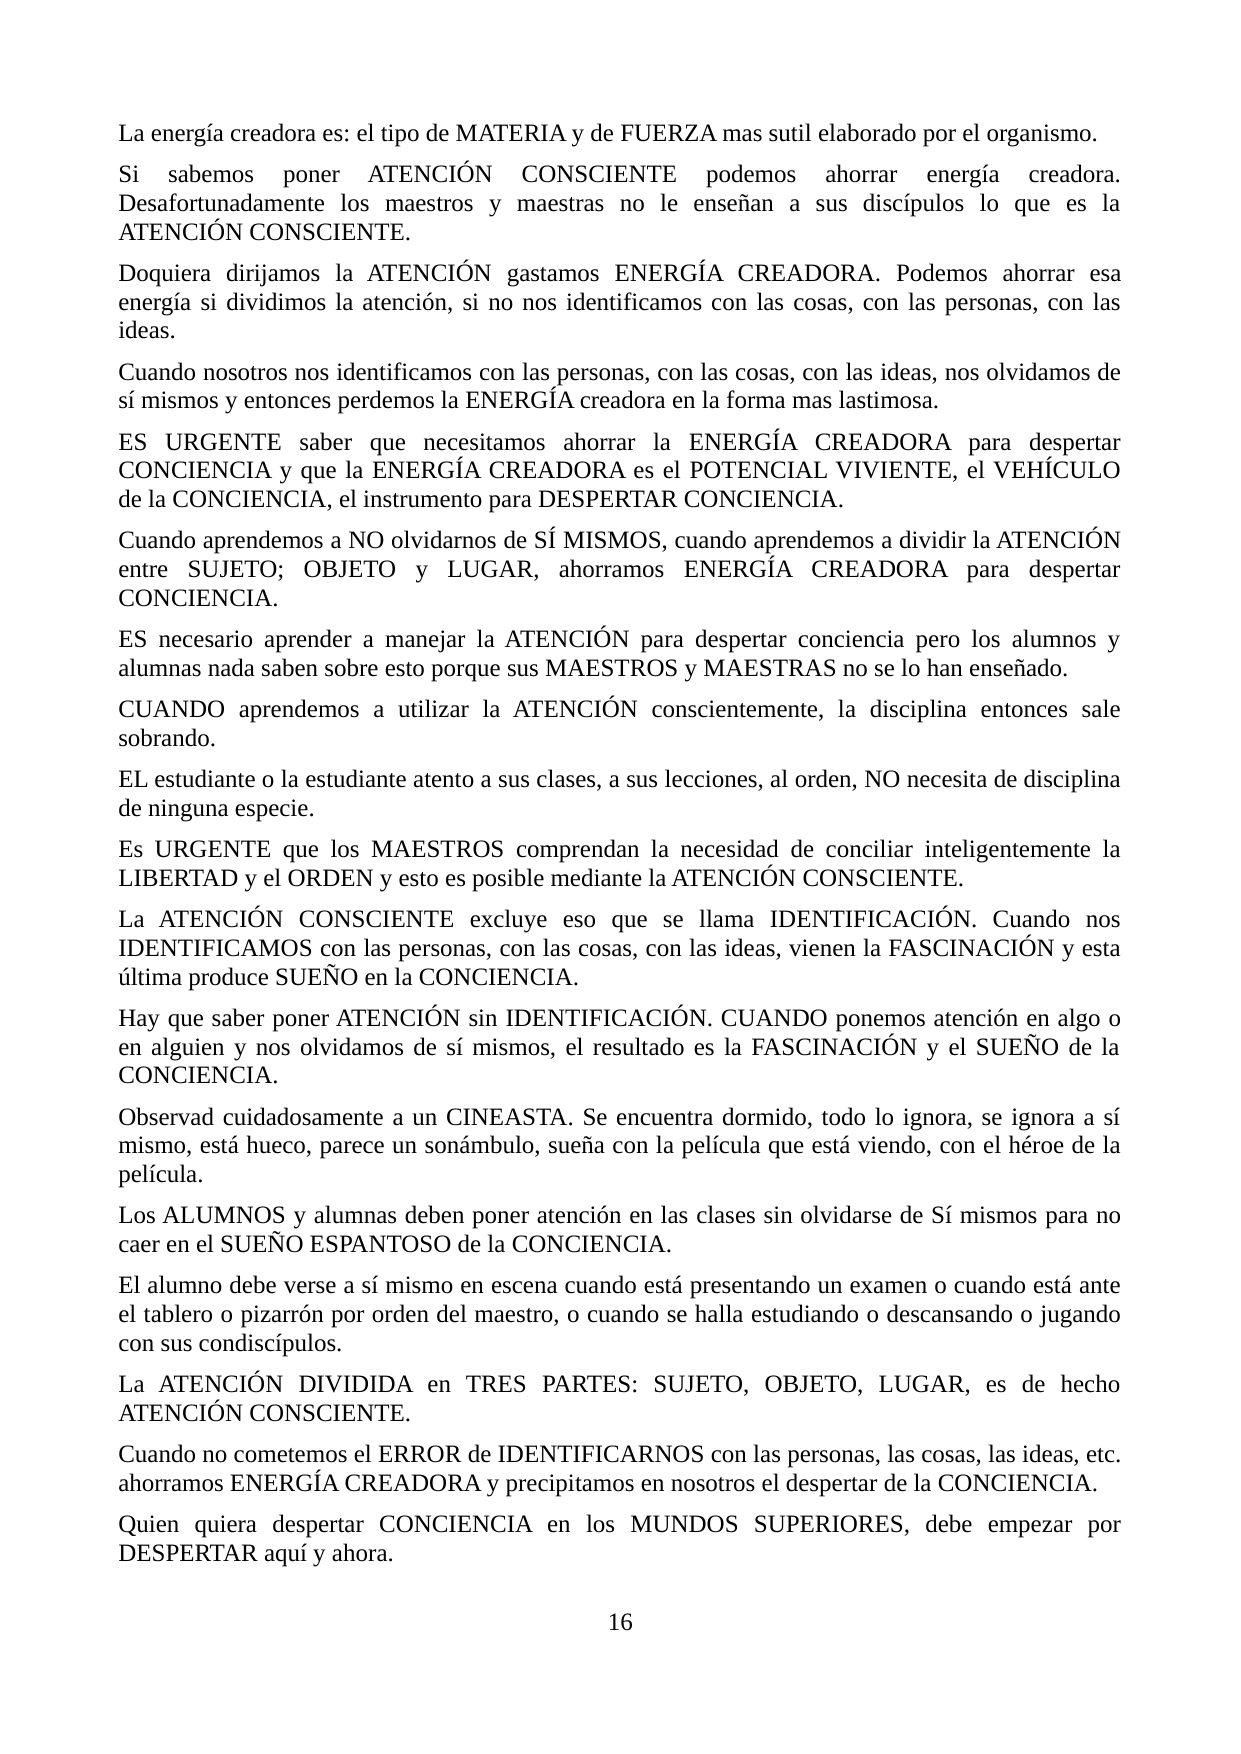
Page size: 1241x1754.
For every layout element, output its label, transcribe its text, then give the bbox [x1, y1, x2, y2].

text Es URGENTE que los MAESTROS comprendan la necesidad de conciliar inteligentemente la LIBERTAD y el ORDEN y esto es posible mediante la ATENCIÓN CONSCIENTE. [118, 834, 1122, 892]
text Cuando nosotros nos identificamos con las personas, con las cosas, con las ideas, nos olvidamos de sí mismos y entonces perdemos la ENERGÍA creadora en la forma mas lastimosa. [118, 357, 1122, 414]
text CUANDO aprendemos a utilizar la ATENCIÓN conscientemente, la disciplina entonces sale sobrando. [118, 694, 1122, 752]
text La energía creadora es: el tipo de MATERIA y de FUERZA mas sutil elaborado por el organismo. [118, 118, 1122, 147]
text Cuando aprendemos a NO olvidarnos de SÍ MISMOS, cuando aprendemos a dividir la ATENCIÓN entre SUJETO; OBJETO y LUGAR, ahorramos ENERGÍA CREADORA para despertar CONCIENCIA. [118, 526, 1122, 612]
text Observad cuidadosamente a un CINEASTA. Se encuentra dormido, todo lo ignora, se ignora a sí mismo, está hueco, parece un sonámbulo, sueña con la película que está viendo, con el héroe de la película. [118, 1102, 1122, 1188]
text Los ALUMNOS y alumnas deben poner atención en las clases sin olvidarse de Sí mismos para no caer en el SUEÑO ESPANTOSO de la CONCIENCIA. [118, 1201, 1122, 1258]
text El alumno debe verse a sí mismo en escena cuando está presentando un examen o cuando está ante el tablero o pizarrón por orden del maestro, o cuando se halla estudiando o descansando o jugando con sus condiscípulos. [118, 1271, 1122, 1357]
text La ATENCIÓN DIVIDIDA en TRES PARTES: SUJETO, OBJETO, LUGAR, es de hecho ATENCIÓN CONSCIENTE. [118, 1369, 1122, 1427]
text EL estudiante o la estudiante atento a sus clases, a sus lecciones, al orden, NO necesita de disciplina de ninguna especie. [118, 764, 1122, 822]
text ES necesario aprender a manejar la ATENCIÓN para despertar conciencia pero los alumnos y alumnas nada saben sobre esto porque sus MAESTROS y MAESTRAS no se lo han enseñado. [118, 624, 1122, 682]
text Doquiera dirijamos la ATENCIÓN gastamos ENERGÍA CREADORA. Podemos ahorrar esa energía si dividimos la atención, si no nos identificamos con las cosas, con las personas, con las ideas. [118, 258, 1122, 344]
text Si sabemos poner ATENCIÓN CONSCIENTE podemos ahorrar energía creadora. Desafortunadamente los maestros y maestras no le enseñan a sus discípulos lo que es la ATENCIÓN CONSCIENTE. [118, 159, 1122, 246]
text Cuando no cometemos el ERROR de IDENTIFICARNOS con las personas, las cosas, las ideas, etc. ahorramos ENERGÍA CREADORA y precipitamos en nosotros el despertar de la CONCIENCIA. [118, 1439, 1122, 1497]
text Quien quiera despertar CONCIENCIA en los MUNDOS SUPERIORES, debe empezar por DESPERTAR aquí y ahora. [118, 1509, 1122, 1567]
text La ATENCIÓN CONSCIENTE excluye eso que se llama IDENTIFICACIÓN. Cuando nos IDENTIFICAMOS con las personas, con las cosas, con las ideas, vienen la FASCINACIÓN y esta última produce SUEÑO en la CONCIENCIA. [118, 904, 1122, 991]
text ES URGENTE saber que necesitamos ahorrar la ENERGÍA CREADORA para despertar CONCIENCIA y que la ENERGÍA CREADORA es el POTENCIAL VIVIENTE, el VEHÍCULO de la CONCIENCIA, el instrumento para DESPERTAR CONCIENCIA. [118, 427, 1122, 513]
text Hay que saber poner ATENCIÓN sin IDENTIFICACIÓN. CUANDO ponemos atención en algo o en alguien y nos olvidamos de sí mismos, el resultado es la FASCINACIÓN y el SUEÑO de la CONCIENCIA. [118, 1003, 1122, 1089]
